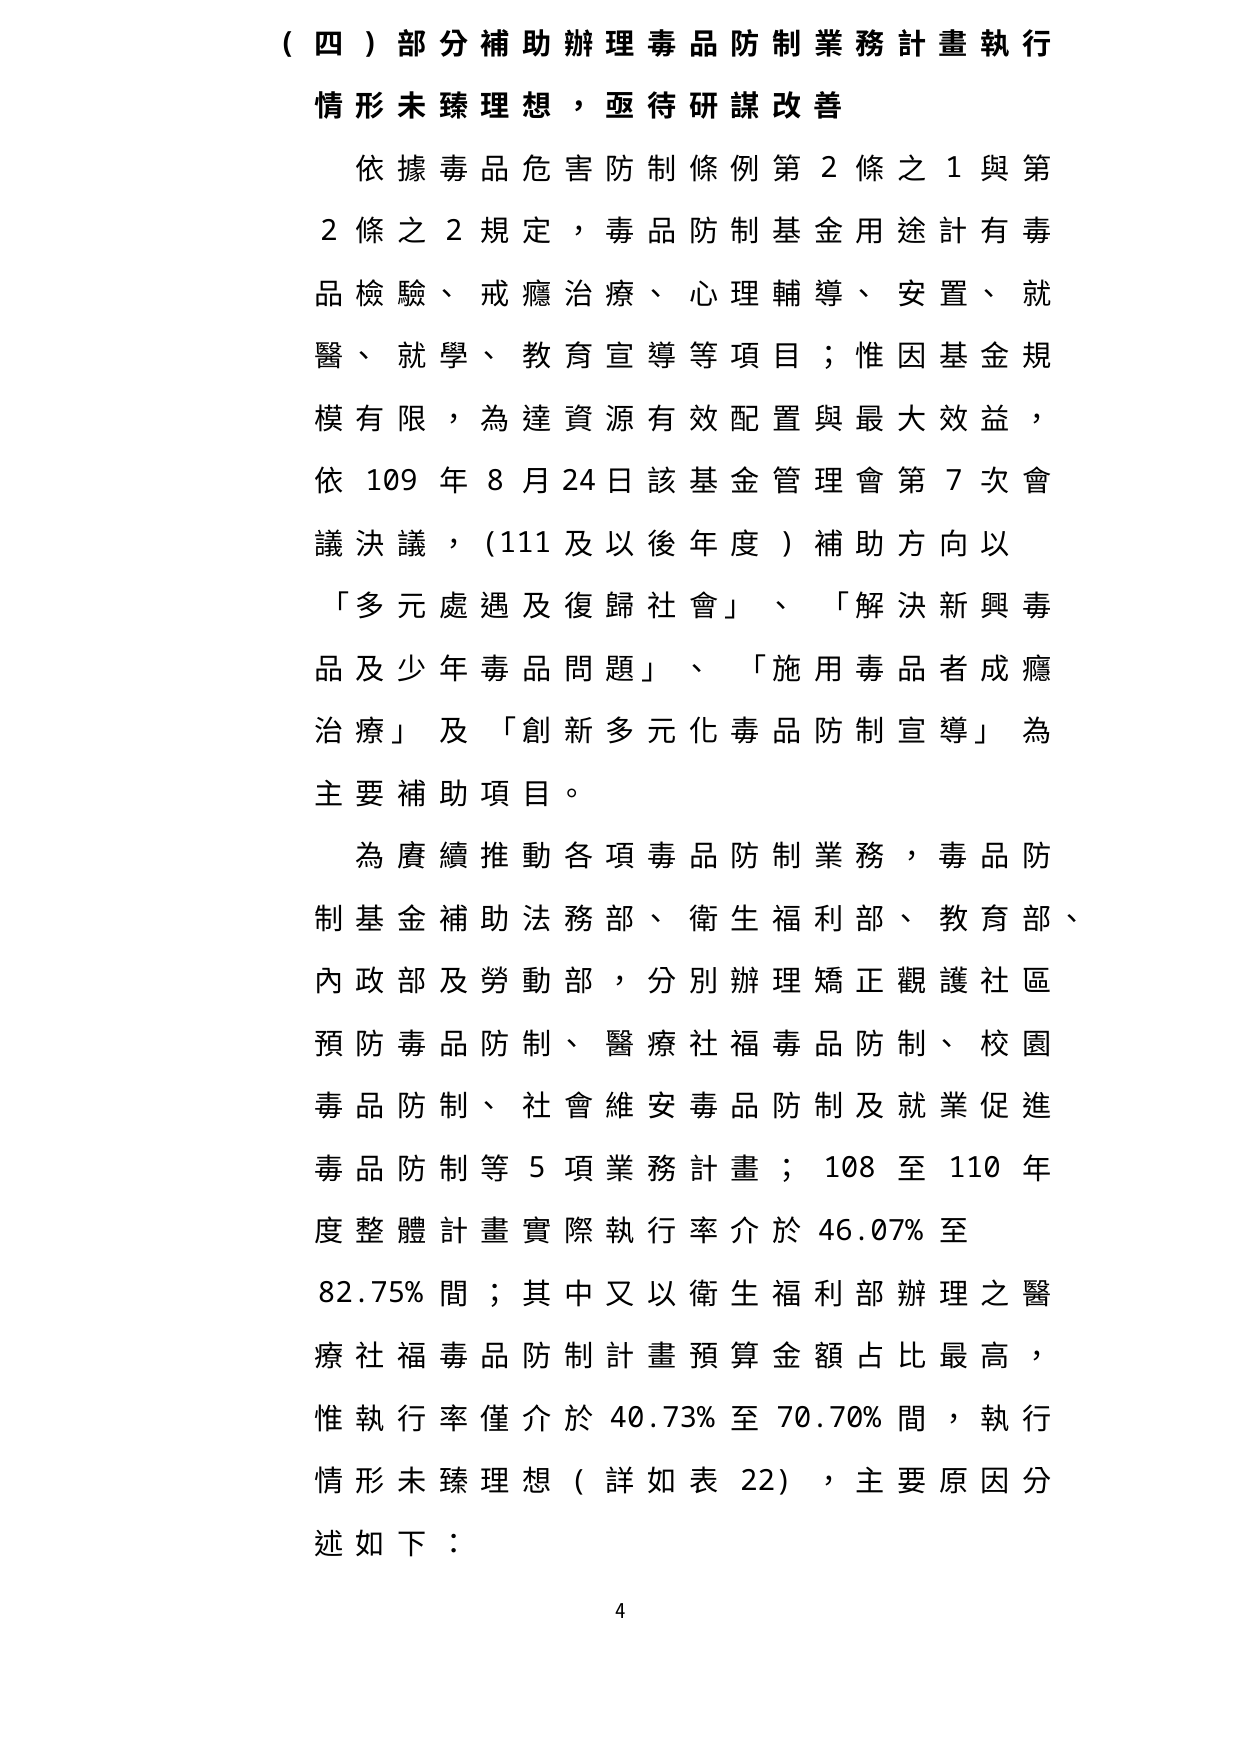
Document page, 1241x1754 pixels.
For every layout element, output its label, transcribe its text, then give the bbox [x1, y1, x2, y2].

text (四)部分補助辦理毒品防制業務計畫執行情形未臻理想，亟待研謀改善 [242, 0, 1058, 125]
text 為賡續推動各項毒品防制業務，毒品防制基金補助法務部、衛生福利部、教育部、內政部及勞動部，分別辦理矯正觀護社區預防毒品防制、醫療社福毒品防制、校園毒品防制、社會維安毒品防制及就業促進毒品防制等5項業務計畫；108至110年度整體計畫實際執行率介於46.07%至82.75%間；其中又以衛生福利部辦理之醫療社福毒品防制計畫預算金額占比最高，惟執行率僅介於40.73%至70.70%間，執行情形未臻理想(詳如表22)，主要原因分述如下： [271, 812, 1058, 1562]
text 依據毒品危害防制條例第2條之1與第2條之2規定，毒品防制基金用途計有毒品檢驗、戒癮治療、心理輔導、安置、就醫、就學、教育宣導等項目；惟因基金規模有限，為達資源有效配置與最大效益，依109年8月24日該基金管理會第7次會議決議，(111及以後年度)補助方向以「多元處遇及復歸社會」、「解決新興毒品及少年毒品問題」、「施用毒品者成癮治療」及「創新多元化毒品防制宣導」為主要補助項目。 [271, 125, 1058, 812]
